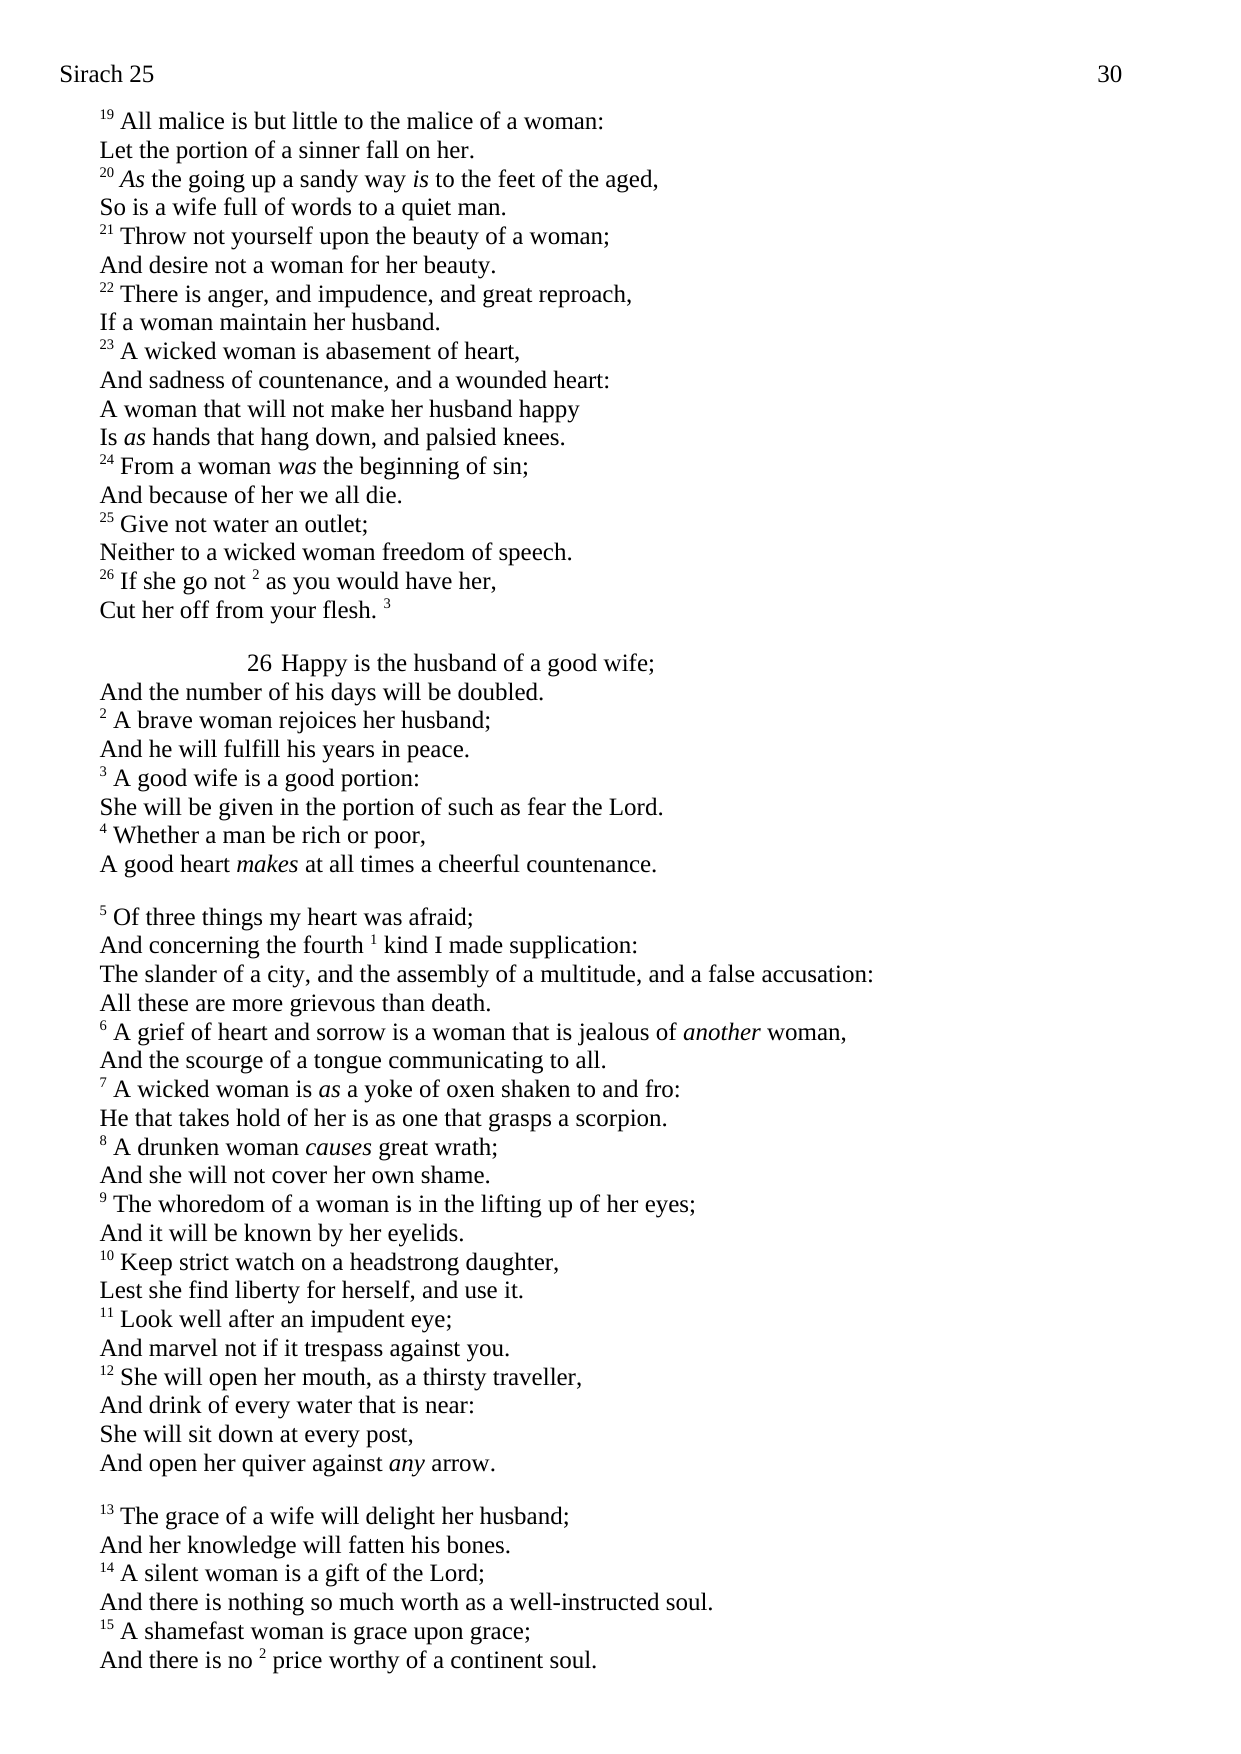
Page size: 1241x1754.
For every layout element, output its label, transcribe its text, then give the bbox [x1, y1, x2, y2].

text She will sit down at every post, [99, 1419, 1122, 1448]
text 8 A drunken woman causes great wrath; [99, 1132, 1122, 1161]
text Neither to a wicked woman freedom of speech. [99, 537, 1122, 566]
text 3 A good wife is a good portion: [99, 763, 1122, 792]
text He that takes hold of her is as one that grasps a scorpion. [99, 1103, 1122, 1132]
text 19 All malice is but little to the malice of a woman: [99, 106, 1122, 135]
text And open her quiver against any arrow. [99, 1448, 1122, 1477]
text And he will fulfill his years in peace. [99, 734, 1122, 763]
text Let the portion of a sinner fall on her. [99, 135, 1122, 164]
text And marvel not if it trespass against you. [99, 1333, 1122, 1362]
text 12 She will open her mouth, as a thirsty traveller, [99, 1362, 1122, 1391]
text A good heart makes at all times a cheerful countenance. [99, 849, 1122, 878]
text So is a wife full of words to a quiet man. [99, 192, 1122, 221]
text And because of her we all die. [99, 480, 1122, 509]
text 24 From a woman was the beginning of sin; [99, 451, 1122, 480]
text And sadness of countenance, and a wounded heart: [99, 365, 1122, 394]
text The slander of a city, and the assembly of a multitude, and a false accusation: [99, 959, 1122, 988]
text Cut her off from your flesh. 3 [99, 595, 1122, 624]
text Is as hands that hang down, and palsied knees. [99, 422, 1122, 451]
text 20 As the going up a sandy way is to the feet of the aged, [99, 164, 1122, 192]
text 14 A silent woman is a gift of the Lord; [99, 1558, 1122, 1587]
text 15 A shamefast woman is grace upon grace; [99, 1616, 1122, 1645]
text A woman that will not make her husband happy [99, 394, 1122, 422]
text And there is no 2 price worthy of a continent soul. [99, 1645, 1122, 1673]
text And it will be known by her eyelids. [99, 1218, 1122, 1247]
text 23 A wicked woman is abasement of heart, [99, 336, 1122, 365]
text 11 Look well after an impudent eye; [99, 1304, 1122, 1333]
text And she will not cover her own shame. [99, 1161, 1122, 1189]
text 7 A wicked woman is as a yoke of oxen shaken to and fro: [99, 1074, 1122, 1103]
text She will be given in the portion of such as fear the Lord. [99, 792, 1122, 820]
text And desire not a woman for her beauty. [99, 250, 1122, 279]
text 25 Give not water an outlet; [99, 509, 1122, 537]
text 13 The grace of a wife will delight her husband; [99, 1501, 1122, 1530]
text And there is nothing so much worth as a well-instructed soul. [99, 1587, 1122, 1616]
text 22 There is anger, and impudence, and great reproach, [99, 279, 1122, 307]
text And the number of his days will be doubled. [99, 677, 1122, 705]
text And her knowledge will fatten his bones. [99, 1530, 1122, 1558]
text 2 A brave woman rejoices her husband; [99, 705, 1122, 734]
text If a woman maintain her husband. [99, 307, 1122, 336]
text 4 Whether a man be rich or poor, [99, 820, 1122, 849]
text And concerning the fourth 1 kind I made supplication: [99, 931, 1122, 959]
text 26 If she go not 2 as you would have her, [99, 566, 1122, 595]
text 6 A grief of heart and sorrow is a woman that is jealous of another woman, [99, 1017, 1122, 1046]
text 21 Throw not yourself upon the beauty of a woman; [99, 221, 1122, 250]
text 26Happy is the husband of a good wife; [247, 648, 1122, 677]
text 9 The whoredom of a woman is in the lifting up of her eyes; [99, 1189, 1122, 1218]
text And drink of every water that is near: [99, 1391, 1122, 1419]
text Lest she find liberty for herself, and use it. [99, 1276, 1122, 1304]
text And the scourge of a tongue communicating to all. [99, 1046, 1122, 1074]
text 10 Keep strict watch on a headstrong daughter, [99, 1247, 1122, 1276]
text All these are more grievous than death. [99, 988, 1122, 1017]
text 5 Of three things my heart was afraid; [99, 902, 1122, 931]
